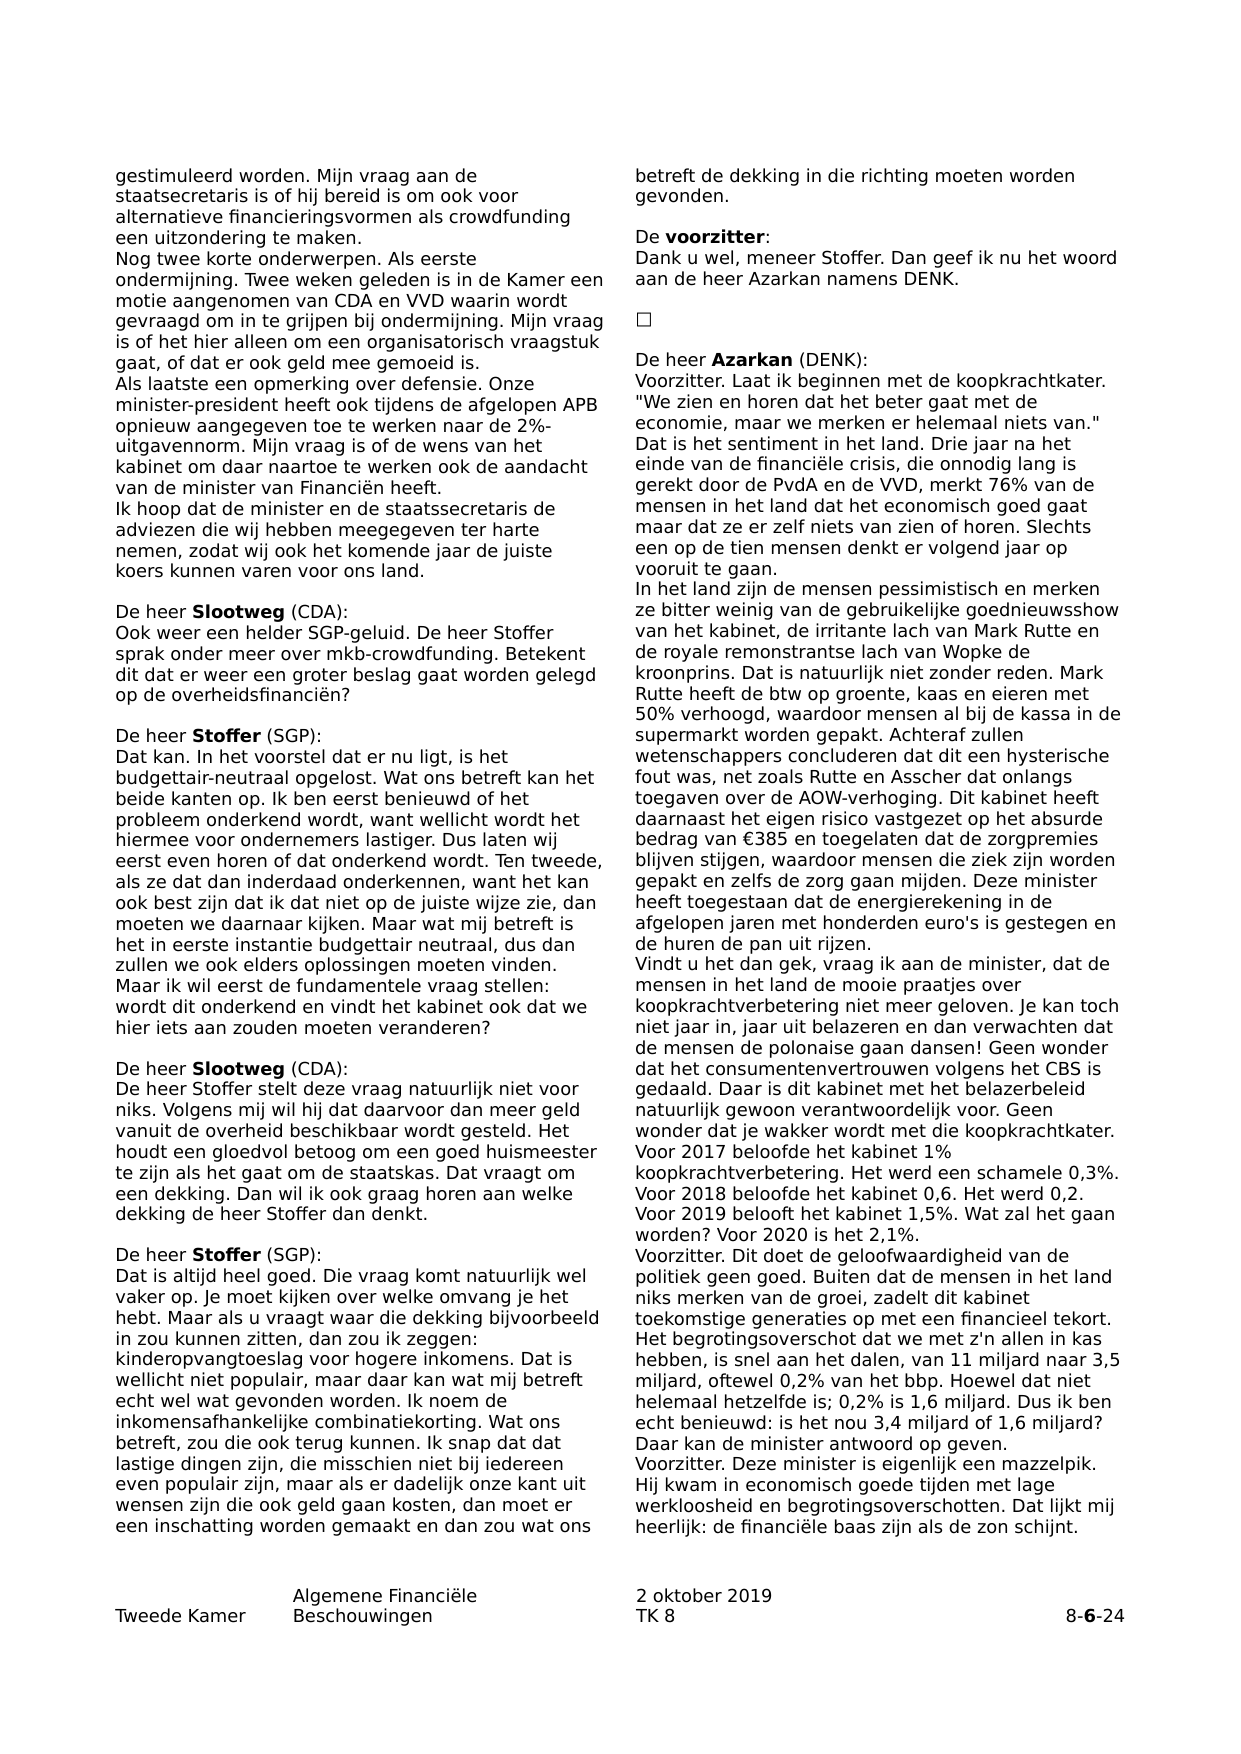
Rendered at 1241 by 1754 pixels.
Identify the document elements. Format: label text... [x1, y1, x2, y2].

text Voorzitter. Deze minister is eigenlijk een mazzelpik. Hij kwam in economisch goede tijden met lage werkloosheid en begrotingsoverschotten. Dat lijkt mij heerlijk: de financiële baas zijn als de zon schijnt. [635, 1454, 1125, 1537]
text De heer Stoffer stelt deze vraag natuurlijk niet voor niks. Volgens mij wil hij dat daarvoor dan meer geld vanuit de overheid beschikbaar wordt gesteld. Het houdt een gloedvol betoog om een goed huismeester te zijn als het gaat om de staatskas. Dat vraagt om een dekking. Dan wil ik ook graag horen aan welke dekking de heer Stoffer dan denkt. [115, 1079, 605, 1225]
text De heer Slootweg (CDA): [115, 602, 605, 623]
text In het land zijn de mensen pessimistisch en merken ze bitter weinig van de gebruikelijke goednieuwsshow van het kabinet, de irritante lach van Mark Rutte en de royale remonstrantse lach van Wopke de kroonprins. Dat is natuurlijk niet zonder reden. Mark Rutte heeft de btw op groente, kaas en eieren met 50% verhoogd, waardoor mensen al bij de kassa in de supermarkt worden gepakt. Achteraf zullen wetenschappers concluderen dat dit een hysterische fout was, net zoals Rutte en Asscher dat onlangs toegaven over de AOW-verhoging. Dit kabinet heeft daarnaast het eigen risico vastgezet op het absurde bedrag van €385 en toegelaten dat de zorgpremies blijven stijgen, waardoor mensen die ziek zijn worden gepakt en zelfs de zorg gaan mijden. Deze minister heeft toegestaan dat de energierekening in de afgelopen jaren met honderden euro's is gestegen en de huren de pan uit rijzen. [635, 579, 1125, 954]
text Als laatste een opmerking over defensie. Onze minister-president heeft ook tijdens de afgelopen APB opnieuw aangegeven toe te werken naar de 2%-uitgavennorm. Mijn vraag is of de wens van het kabinet om daar naartoe te werken ook de aandacht van de minister van Financiën heeft. [115, 374, 605, 499]
text De heer Stoffer (SGP): [115, 726, 605, 747]
text De voorzitter: [635, 227, 1125, 248]
text De heer Stoffer (SGP): [115, 1245, 605, 1266]
text Dank u wel, meneer Stoffer. Dan geef ik nu het woord aan de heer Azarkan namens DENK. [635, 248, 1125, 289]
text Ook weer een helder SGP-geluid. De heer Stoffer sprak onder meer over mkb-crowdfunding. Betekent dit dat er weer een groter beslag gaat worden gelegd op de overheidsfinanciën? [115, 623, 605, 706]
text Dat is altijd heel goed. Die vraag komt natuurlijk wel vaker op. Je moet kijken over welke omvang je het hebt. Maar als u vraagt waar die dekking bijvoorbeeld in zou kunnen zitten, dan zou ik zeggen: kinderopvangtoeslag voor hogere inkomens. Dat is wellicht niet populair, maar daar kan wat mij betreft echt wel wat gevonden worden. Ik noem de inkomensafhankelijke combinatiekorting. Wat ons betreft, zou die ook terug kunnen. Ik snap dat dat lastige dingen zijn, die misschien niet bij iedereen even populair zijn, maar als er dadelijk onze kant uit wensen zijn die ook geld gaan kosten, dan moet er een inschatting worden gemaakt en dan zou wat ons [115, 1266, 605, 1537]
text Voorzitter. Dit doet de geloofwaardigheid van de politiek geen goed. Buiten dat de mensen in het land niks merken van de groei, zadelt dit kabinet toekomstige generaties op met een financieel tekort. Het begrotingsoverschot dat we met z'n allen in kas hebben, is snel aan het dalen, van 11 miljard naar 3,5 miljard, oftewel 0,2% van het bbp. Hoewel dat niet helemaal hetzelfde is; 0,2% is 1,6 miljard. Dus ik ben echt benieuwd: is het nou 3,4 miljard of 1,6 miljard? Daar kan de minister antwoord op geven. [635, 1246, 1125, 1454]
text Vindt u het dan gek, vraag ik aan de minister, dat de mensen in het land de mooie praatjes over koopkrachtverbetering niet meer geloven. Je kan toch niet jaar in, jaar uit belazeren en dan verwachten dat de mensen de polonaise gaan dansen! Geen wonder dat het consumentenvertrouwen volgens het CBS is gedaald. Daar is dit kabinet met het belazerbeleid natuurlijk gewoon verantwoordelijk voor. Geen wonder dat je wakker wordt met die koopkrachtkater. Voor 2017 beloofde het kabinet 1% koopkrachtverbetering. Het werd een schamele 0,3%. Voor 2018 beloofde het kabinet 0,6. Het werd 0,2. Voor 2019 belooft het kabinet 1,5%. Wat zal het gaan worden? Voor 2020 is het 2,1%. [635, 954, 1125, 1246]
text gestimuleerd worden. Mijn vraag aan de staatsecretaris is of hij bereid is om ook voor alternatieve financieringsvormen als crowdfunding een uitzondering te maken. [115, 165, 605, 249]
text betreft de dekking in die richting moeten worden gevonden. [635, 165, 1125, 207]
text De heer Slootweg (CDA): [115, 1058, 605, 1079]
text Voorzitter. Laat ik beginnen met de koopkrachtkater. "We zien en horen dat het beter gaat met de economie, maar we merken er helemaal niets van." Dat is het sentiment in het land. Drie jaar na het einde van de financiële crisis, die onnodig lang is gerekt door de PvdA en de VVD, merkt 76% van de mensen in het land dat het economisch goed gaat maar dat ze er zelf niets van zien of horen. Slechts een op de tien mensen denkt er volgend jaar op vooruit te gaan. [635, 371, 1125, 579]
text Ik hoop dat de minister en de staatssecretaris de adviezen die wij hebben meegegeven ter harte nemen, zodat wij ook het komende jaar de juiste koers kunnen varen voor ons land. [115, 499, 605, 582]
text De heer Azarkan (DENK): [635, 350, 1125, 371]
text Nog twee korte onderwerpen. Als eerste ondermijning. Twee weken geleden is in de Kamer een motie aangenomen van CDA en VVD waarin wordt gevraagd om in te grijpen bij ondermijning. Mijn vraag is of het hier alleen om een organisatorisch vraagstuk gaat, of dat er ook geld mee gemoeid is. [115, 249, 605, 374]
text Dat kan. In het voorstel dat er nu ligt, is het budgettair-neutraal opgelost. Wat ons betreft kan het beide kanten op. Ik ben eerst benieuwd of het probleem onderkend wordt, want wellicht wordt het hiermee voor ondernemers lastiger. Dus laten wij eerst even horen of dat onderkend wordt. Ten tweede, als ze dat dan inderdaad onderkennen, want het kan ook best zijn dat ik dat niet op de juiste wijze zie, dan moeten we daarnaar kijken. Maar wat mij betreft is het in eerste instantie budgettair neutraal, dus dan zullen we ook elders oplossingen moeten vinden. Maar ik wil eerst de fundamentele vraag stellen: wordt dit onderkend en vindt het kabinet ook dat we hier iets aan zouden moeten veranderen? [115, 747, 605, 1038]
text ⬜ [635, 309, 1125, 330]
